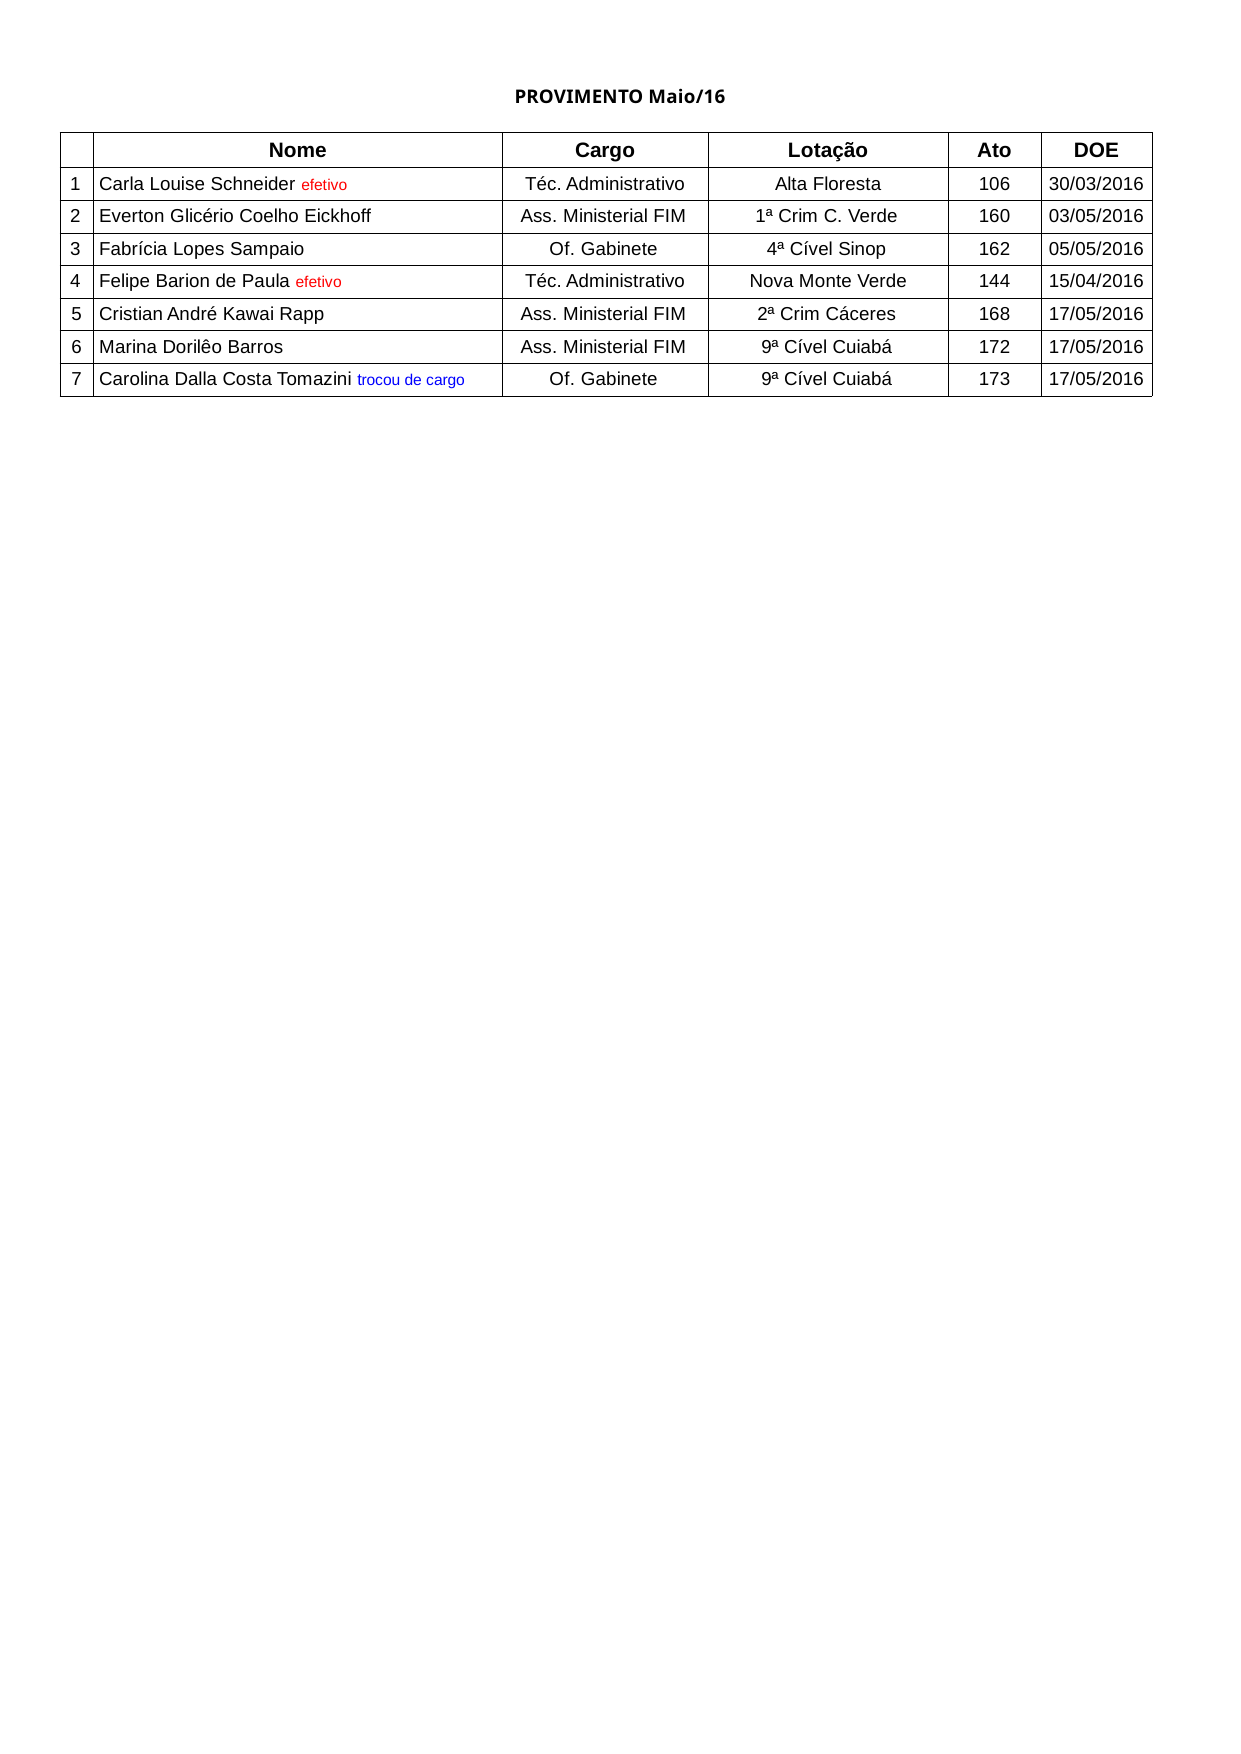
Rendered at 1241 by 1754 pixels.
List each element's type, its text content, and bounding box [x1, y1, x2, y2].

table_cell Felipe Barion de Paula efetivo [94, 266, 502, 298]
table_cell 17/05/2016 [1042, 364, 1152, 396]
table_cell 2ª Crim Cáceres [709, 299, 948, 330]
table_cell 9ª Cível Cuiabá [709, 364, 948, 396]
table_cell 03/05/2016 [1042, 201, 1152, 232]
table_cell 2 [61, 201, 93, 232]
table_cell 173 [949, 364, 1041, 396]
table_cell 3 [61, 234, 93, 265]
table_header Ato [949, 133, 1041, 167]
table_cell 4 [61, 266, 93, 298]
table_header DOE [1042, 133, 1152, 167]
table_cell Carla Louise Schneider efetivo [94, 168, 502, 200]
table_cell 162 [949, 234, 1041, 265]
table_header Nome [94, 133, 502, 167]
table_cell 17/05/2016 [1042, 331, 1152, 363]
table_cell Fabrícia Lopes Sampaio [94, 234, 502, 265]
table_header Lotação [709, 133, 948, 167]
table_cell 30/03/2016 [1042, 168, 1152, 200]
table_cell 1 [61, 168, 93, 200]
table_cell Téc. Administrativo [503, 266, 708, 298]
table_cell 9ª Cível Cuiabá [709, 331, 948, 363]
table_cell Everton Glicério Coelho Eickhoff [94, 201, 502, 232]
table_cell Ass. Ministerial FIM [503, 299, 708, 330]
table_cell 6 [61, 331, 93, 363]
table_cell Carolina Dalla Costa Tomazini trocou de cargo [94, 364, 502, 396]
table_header Cargo [503, 133, 708, 167]
table_cell 05/05/2016 [1042, 234, 1152, 265]
table_cell 160 [949, 201, 1041, 232]
table_cell Alta Floresta [709, 168, 948, 200]
table_cell 172 [949, 331, 1041, 363]
table_cell Téc. Administrativo [503, 168, 708, 200]
table_header [61, 133, 93, 167]
table_cell Nova Monte Verde [709, 266, 948, 298]
table_cell Ass. Ministerial FIM [503, 331, 708, 363]
table_cell Of. Gabinete [503, 364, 708, 396]
text PROVIMENTO Maio/16 [59, 83, 1181, 109]
table_cell 7 [61, 364, 93, 396]
table_cell 106 [949, 168, 1041, 200]
table_cell Ass. Ministerial FIM [503, 201, 708, 232]
table_cell 17/05/2016 [1042, 299, 1152, 330]
table_cell 1ª Crim C. Verde [709, 201, 948, 232]
table_cell Of. Gabinete [503, 234, 708, 265]
table_cell Cristian André Kawai Rapp [94, 299, 502, 330]
table_cell 144 [949, 266, 1041, 298]
table_cell Marina Dorilêo Barros [94, 331, 502, 363]
table_cell 5 [61, 299, 93, 330]
table_cell 4ª Cível Sinop [709, 234, 948, 265]
table_cell 15/04/2016 [1042, 266, 1152, 298]
table_cell 168 [949, 299, 1041, 330]
